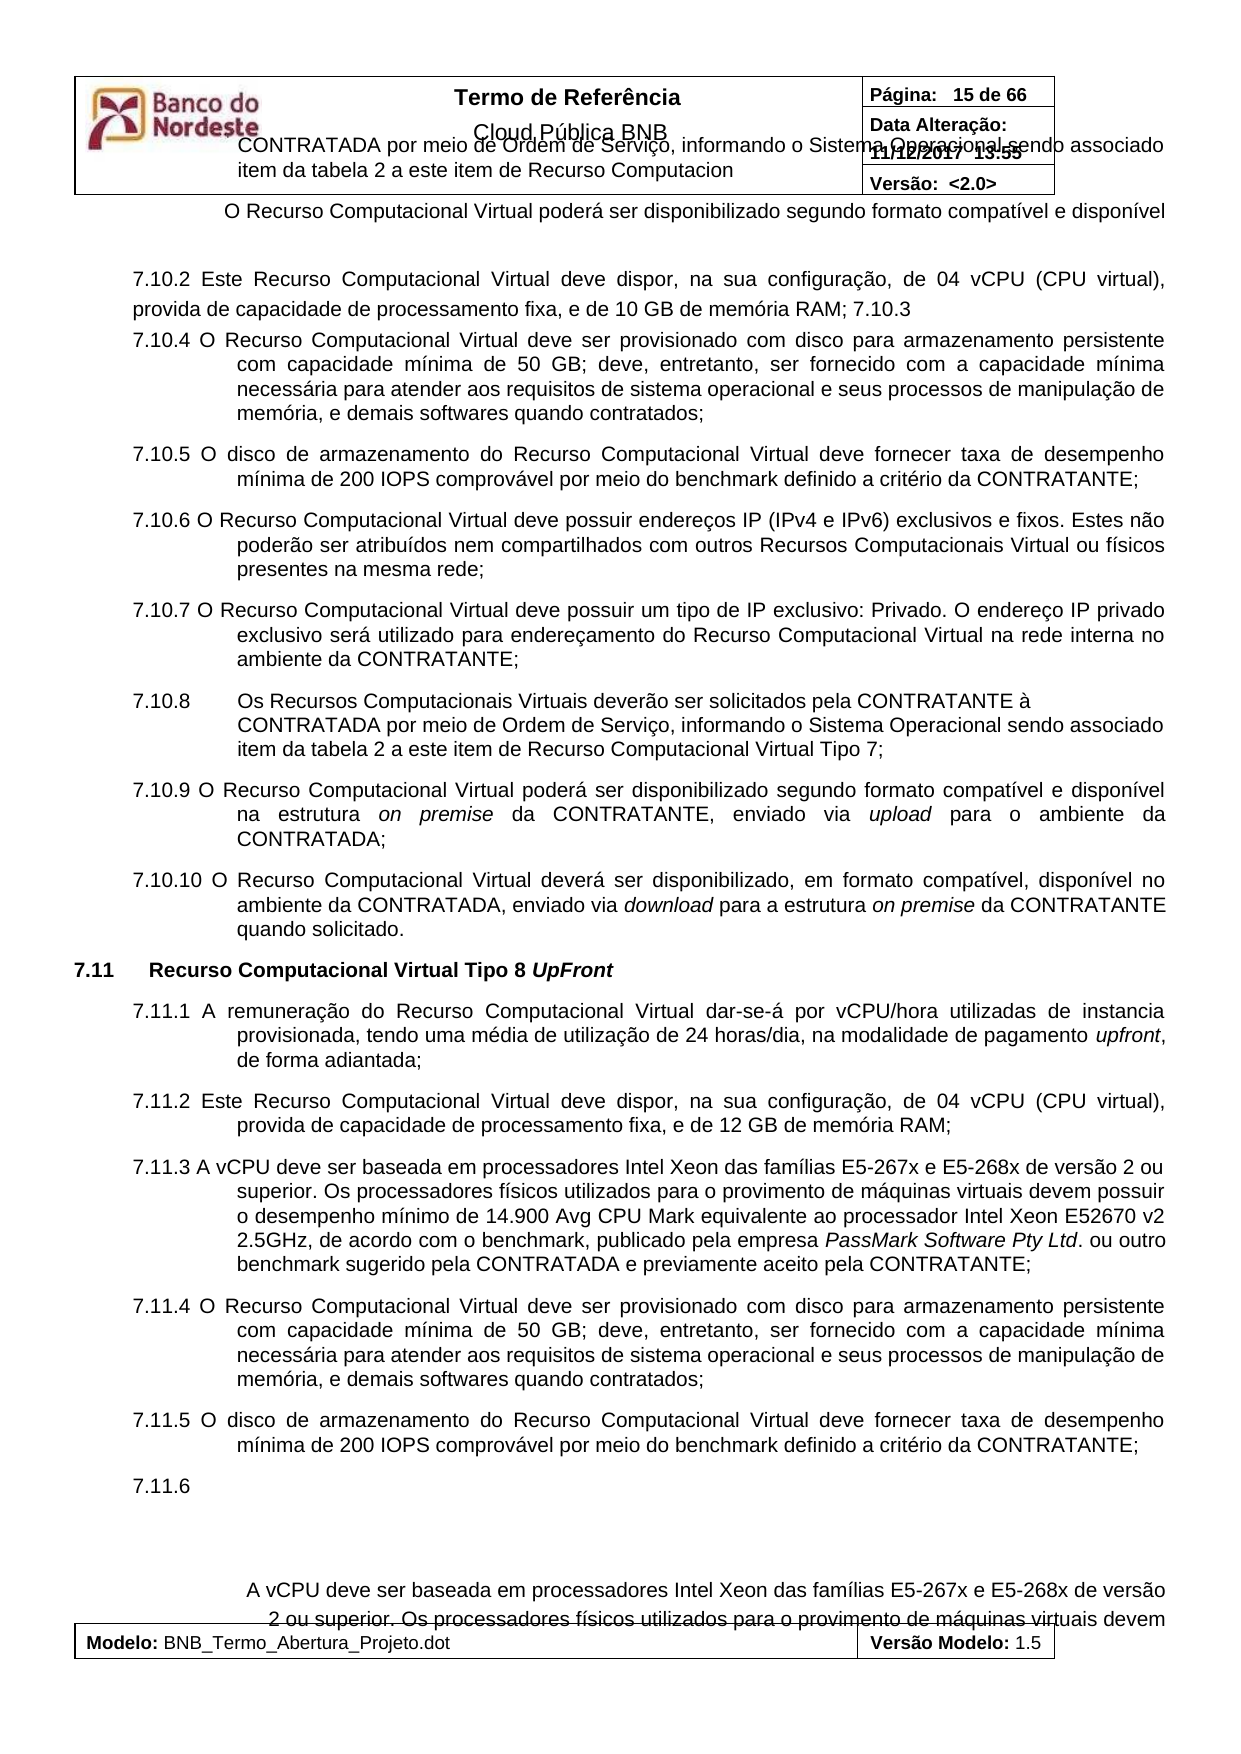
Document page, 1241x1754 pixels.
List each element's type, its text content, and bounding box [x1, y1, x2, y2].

text 7.10.4 O Recurso Computacional Virtual deve ser provisionado com disco para armazenamento persistente com capacidade mínima de 50 GB; deve, entretanto, ser fornecido com a capacidade mínima necessária para atender aos requisitos de sistema operacional e seus processos de manipulação de memória, e demais softwares quando contratados; [132, 328, 1166, 425]
text 7.11.4 O Recurso Computacional Virtual deve ser provisionado com disco para armazenamento persistente com capacidade mínima de 50 GB; deve, entretanto, ser fornecido com a capacidade mínima necessária para atender aos requisitos de sistema operacional e seus processos de manipulação de memória, e demais softwares quando contratados; [132, 1294, 1166, 1391]
text 7.11.6 [132, 1474, 1166, 1498]
text 7.11.2 Este Recurso Computacional Virtual deve dispor, na sua configuração, de 04 vCPU (CPU virtual), provida de capacidade de processamento fixa, e de 12 GB de memória RAM; [132, 1089, 1166, 1137]
picture [255, 139, 262, 151]
text 7.10.9 O Recurso Computacional Virtual poderá ser disponibilizado segundo formato compatível e disponível na estrutura on premise da CONTRATANTE, enviado via upload para o ambiente da CONTRATADA; [132, 778, 1166, 851]
text 7.11.5 O disco de armazenamento do Recurso Computacional Virtual deve fornecer taxa de desempenho mínima de 200 IOPS comprovável por meio do benchmark definido a critério da CONTRATANTE; [132, 1408, 1166, 1457]
text 7.10.6 O Recurso Computacional Virtual deve possuir endereços IP (IPv4 e IPv6) exclusivos e fixos. Estes não poderão ser atribuídos nem compartilhados com outros Recursos Computacionais Virtual ou físicos presentes na mesma rede; [132, 508, 1166, 581]
text 7.10.5 O disco de armazenamento do Recurso Computacional Virtual deve fornecer taxa de desempenho mínima de 200 IOPS comprovável por meio do benchmark definido a critério da CONTRATANTE; [132, 442, 1166, 491]
text 7.10.10 O Recurso Computacional Virtual deverá ser disponibilizado, em formato compatível, disponível no ambiente da CONTRATADA, enviado via download para a estrutura on premise da CONTRATANTE quando solicitado. [132, 868, 1166, 941]
text 7.11.3 A vCPU deve ser baseada em processadores Intel Xeon das famílias E5-267x e E5-268x de versão 2 ou superior. Os processadores físicos utilizados para o provimento de máquinas virtuais devem possuir o desempenho mínimo de 14.900 Avg CPU Mark equivalente ao processador Intel Xeon E52670 v2 2.5GHz, de acordo com o benchmark, publicado pela empresa PassMark Software Pty Ltd. ou outro benchmark sugerido pela CONTRATADA e previamente aceito pela CONTRATANTE; [132, 1155, 1166, 1276]
text 7.10.2 Este Recurso Computacional Virtual deve dispor, na sua configuração, de 04 vCPU (CPU virtual), provida de capacidade de processamento fixa, e de 10 GB de memória RAM; 7.10.3 [132, 267, 1166, 321]
subtitle 7.11 Recurso Computacional Virtual Tipo 8 UpFront [73, 958, 1167, 982]
text 7.11.1 A remuneração do Recurso Computacional Virtual dar-se-á por vCPU/hora utilizadas de instancia provisionada, tendo uma média de utilização de 24 horas/dia, na modalidade de pagamento upfront, de forma adiantada; [132, 999, 1166, 1071]
text 7.10.7 O Recurso Computacional Virtual deve possuir um tipo de IP exclusivo: Privado. O endereço IP privado exclusivo será utilizado para endereçamento do Recurso Computacional Virtual na rede interna no ambiente da CONTRATANTE; [132, 598, 1166, 671]
picture [85, 77, 262, 162]
text 7.10.8 Os Recursos Computacionais Virtuais deverão ser solicitados pela CONTRATANTE à CONTRATADA por meio de Ordem de Serviço, informando o Sistema Operacional sendo associado item da tabela 2 a este item de Recurso Computacional Virtual Tipo 7; [132, 688, 1166, 761]
